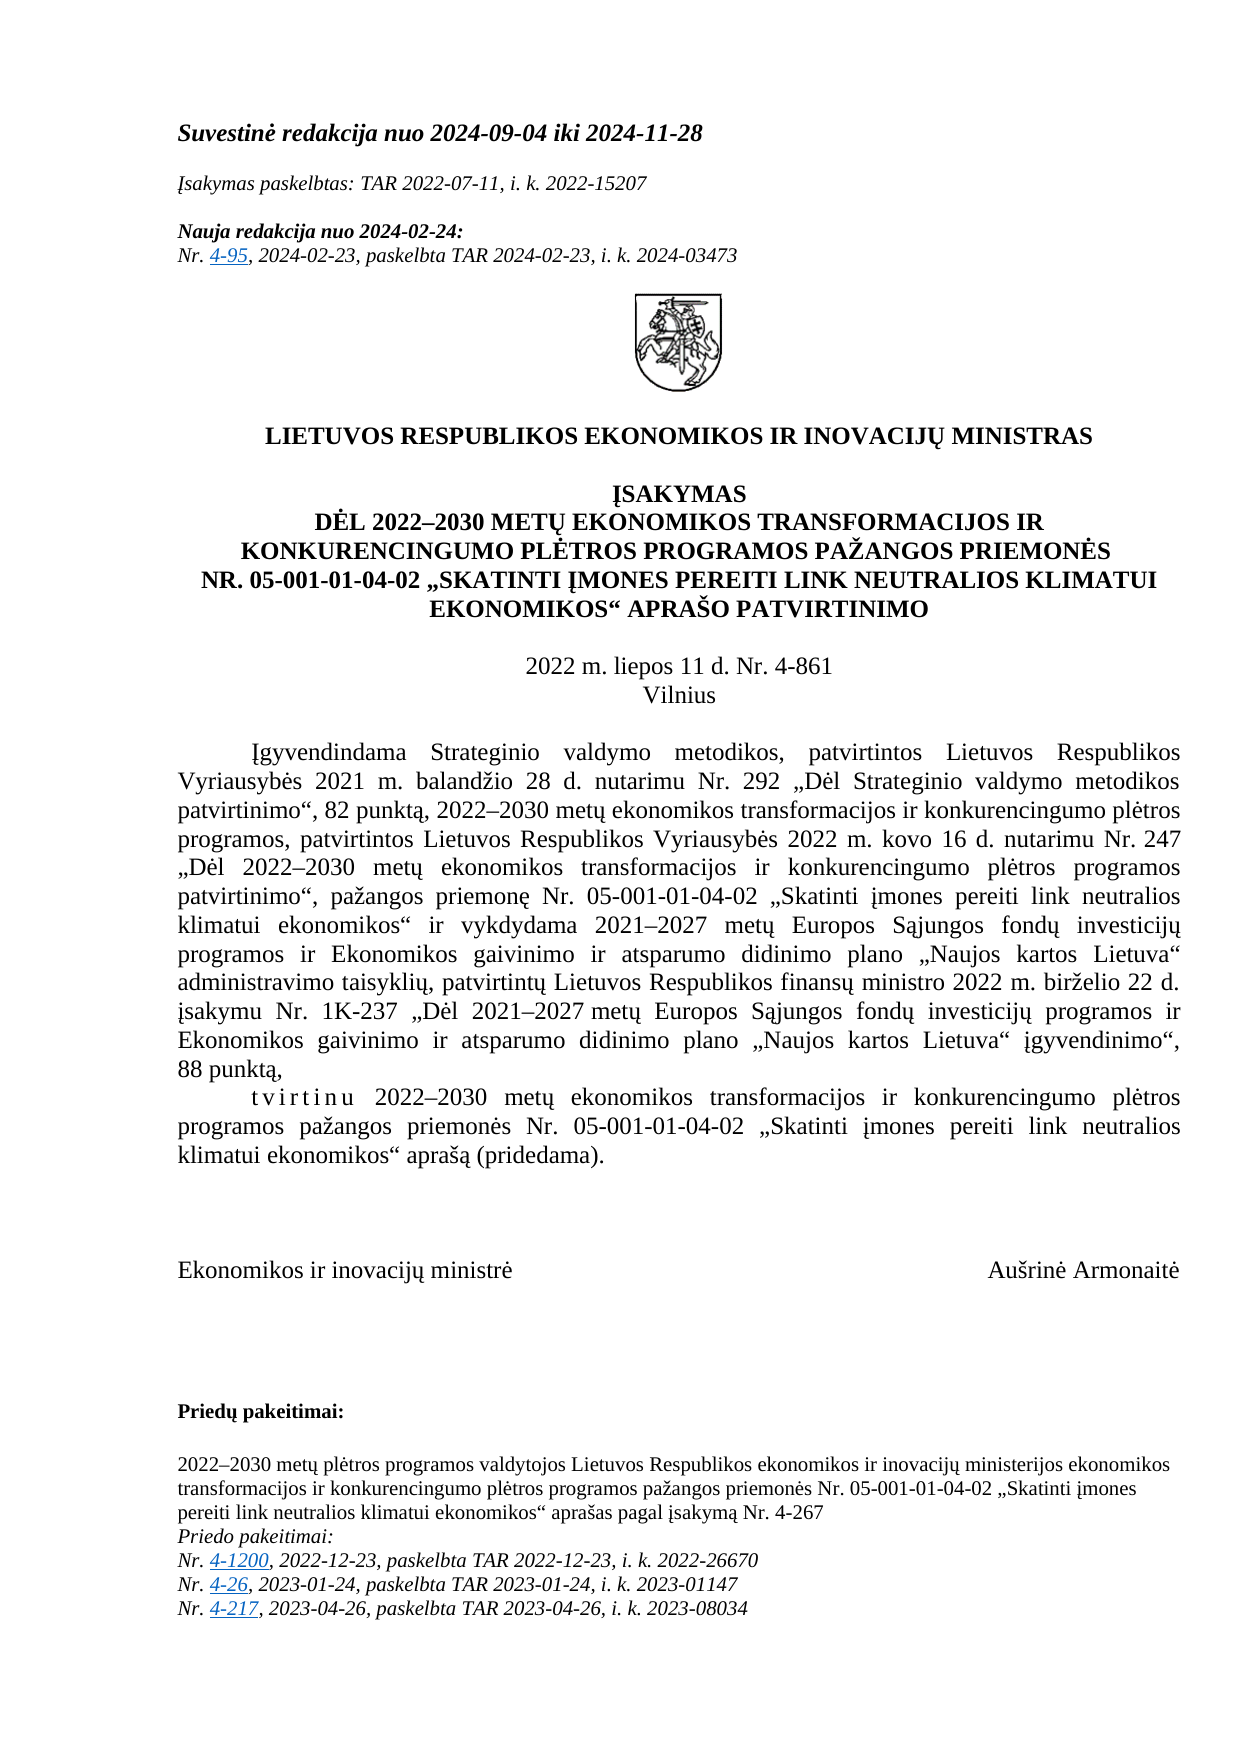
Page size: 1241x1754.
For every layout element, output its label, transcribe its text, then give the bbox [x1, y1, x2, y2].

text Priedo pakeitimai: [177, 1524, 1181, 1548]
text Suvestinė redakcija nuo 2024-09-04 iki 2024-11-28 [177, 118, 1181, 147]
text 2022 m. liepos 11 d. Nr. 4-861 [177, 651, 1181, 680]
text Ekonomikos ir inovacijų ministrė Aušrinė Armonaitė [177, 1255, 1181, 1284]
text Nauja redakcija nuo 2024-02-24: [177, 219, 1181, 243]
text Priedų pakeitimai: [177, 1399, 1181, 1423]
text LIETUVOS RESPUBLIKOS Ekonomikos ir inovacijų MINISTRAS [177, 421, 1181, 450]
text 2022–2030 metų plėtros programos valdytojos Lietuvos Respublikos ekonomikos ir inovacijų ministerijos ekonomikos transformacijos ir konkurencingumo plėtros programos pažangos priemonės Nr. 05-001-01-04-02 „Skatinti įmones pereiti link neutralios klimatui ekonomikos“ aprašas pagal įsakymą Nr. 4-267 [177, 1452, 1181, 1524]
text Įsakymas paskelbtas: TAR 2022-07-11, i. k. 2022-15207 [177, 171, 1181, 195]
text tvirtinu 2022–2030 metų ekonomikos transformacijos ir konkurencingumo plėtros programos pažangos priemonės Nr. 05-001-01-04-02 „Skatinti įmones pereiti link neutralios klimatui ekonomikos“ aprašą (pridedama). [177, 1082, 1181, 1169]
text DĖL 2022–2030 METŲ EKONOMIKOS TRANSFORMACIJOS IR KONKURENCINGUMO PLĖTROS PROGRAMOS PAŽANGOS PRIEMONĖS [177, 507, 1181, 565]
text Nr. 4-217, 2023-04-26, paskelbta TAR 2023-04-26, i. k. 2023-08034 [177, 1596, 1181, 1620]
text Vilnius [177, 680, 1181, 709]
text įsakymas [177, 479, 1181, 507]
text Nr. 4-26, 2023-01-24, paskelbta TAR 2023-01-24, i. k. 2023-01147 [177, 1572, 1181, 1596]
text Nr. 4-1200, 2022-12-23, paskelbta TAR 2022-12-23, i. k. 2022-26670 [177, 1548, 1181, 1572]
text NR. 05-001-01-04-02 „Skatinti įmones pereiti link neutralios klimatui ekonomikos“ APRAŠO PATVIRTINIMO [177, 565, 1181, 622]
text Įgyvendindama Strateginio valdymo metodikos, patvirtintos Lietuvos Respublikos Vyriausybės 2021 m. balandžio 28 d. nutarimu Nr. 292 „Dėl Strateginio valdymo metodikos patvirtinimo“, 82 punktą, 2022–2030 metų ekonomikos transformacijos ir konkurencingumo plėtros programos, patvirtintos Lietuvos Respublikos Vyriausybės 2022 m. kovo 16 d. nutarimu Nr. 247 „Dėl 2022–2030 metų ekonomikos transformacijos ir konkurencingumo plėtros programos patvirtinimo“, pažangos priemonę Nr. 05-001-01-04-02 „Skatinti įmones pereiti link neutralios klimatui ekonomikos“ ir vykdydama 2021–2027 metų Europos Sąjungos fondų investicijų programos ir Ekonomikos gaivinimo ir atsparumo didinimo plano „Naujos kartos Lietuva“ administravimo taisyklių, patvirtintų Lietuvos Respublikos finansų ministro 2022 m. birželio 22 d. įsakymu Nr. 1K-237 „Dėl 2021–2027 metų Europos Sąjungos fondų investicijų programos ir Ekonomikos gaivinimo ir atsparumo didinimo plano „Naujos kartos Lietuva“ įgyvendinimo“, 88 punktą, [177, 737, 1181, 1082]
text Nr. 4-95, 2024-02-23, paskelbta TAR 2024-02-23, i. k. 2024-03473 [177, 243, 1181, 267]
